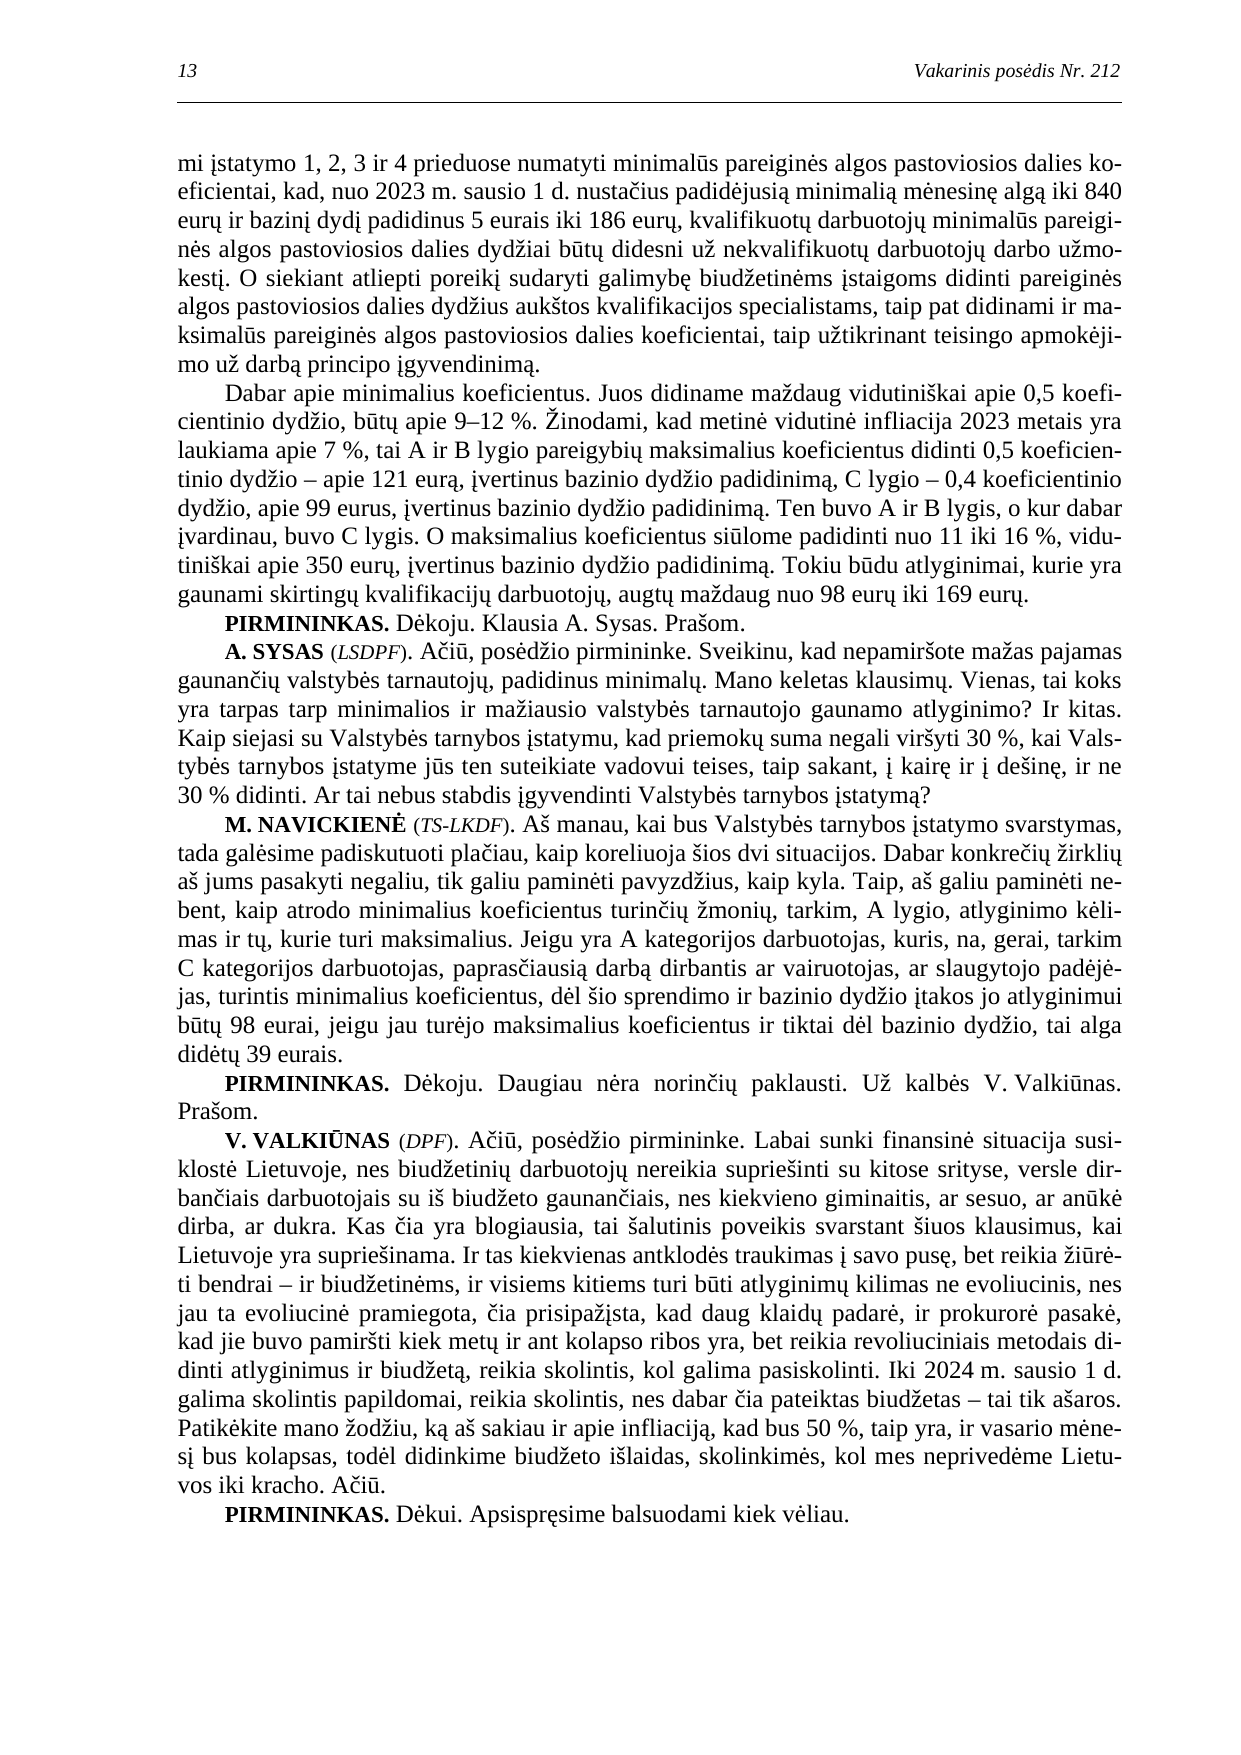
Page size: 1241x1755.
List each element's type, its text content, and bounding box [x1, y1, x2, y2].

text Da­bar apie mi­ni­ma­lius ko­e­fi­cien­tus. Juos di­di­na­me maž­daug vi­du­ti­niš­kai apie 0,5 ko­e­fi­cien­ti­nio dy­džio, bū­tų apie 9–12 %. Ži­no­da­mi, kad me­ti­nė vi­du­ti­nė in­flia­ci­ja 2023 me­tais yra lau­kia­ma apie 7 %, tai A ir B ly­gio pa­rei­gy­bių mak­si­ma­lius ko­e­fi­cien­tus di­din­ti 0,5 ko­e­fi­cien­ti­nio dy­džio – apie 121 eu­rą, įver­ti­nus ba­zi­nio dy­džio pa­di­di­ni­mą, C ly­gio – 0,4 ko­e­fi­cien­ti­nio dy­džio, apie 99 eu­rus, įver­ti­nus ba­zi­nio dy­džio pa­di­di­ni­mą. Ten bu­vo A ir B ly­gis, o kur da­bar įvar­di­nau, bu­vo C ly­gis. O mak­si­ma­lius ko­e­fi­cien­tus siū­lo­me pa­di­din­ti nuo 11 iki 16 %, vi­du­ti­niš­kai apie 350 eu­rų, įver­ti­nus ba­zi­nio dy­džio pa­di­di­ni­mą. To­kiu bū­du at­ly­gi­ni­mai, ku­rie yra gau­na­mi skir­tin­gų kva­li­fi­ka­ci­jų dar­buo­to­jų, aug­tų maž­daug nuo 98 eu­rų iki 169 eu­rų. [177, 378, 1122, 608]
text A. SYSAS (LSDPF). Ačiū, po­sė­džio pir­mi­nin­ke. Svei­ki­nu, kad ne­pa­mir­šo­te ma­žas pa­ja­mas gau­nan­čių vals­ty­bės tar­nau­to­jų, pa­di­di­nus mi­ni­ma­lų. Ma­no ke­le­tas klau­si­mų. Vie­nas, tai koks yra tar­pas tarp mi­ni­ma­lios ir ma­žiau­sio vals­ty­bės tar­nau­to­jo gau­na­mo at­ly­gi­ni­mo? Ir ki­tas. Kaip sie­ja­si su Vals­ty­bės tar­ny­bos įsta­ty­mu, kad prie­mo­kų su­ma ne­ga­li vir­šy­ti 30 %, kai Vals­ty­bės tar­ny­bos įsta­ty­me jūs ten su­tei­kia­te va­do­vui tei­ses, taip sa­kant, į kai­rę ir į de­ši­nę, ir ne 30 % di­din­ti. Ar tai ne­bus stab­dis įgy­ven­din­ti Vals­ty­bės tar­ny­bos įsta­ty­mą? [177, 636, 1122, 809]
text V. VALKIŪNAS (DPF). Ačiū, po­sė­džio pir­mi­nin­ke. La­bai sun­ki fi­nan­si­nė si­tu­a­ci­ja su­si­klos­tė Lie­tu­vo­je, nes biu­dže­ti­nių dar­buo­to­jų ne­rei­kia su­prie­šin­ti su ki­to­se sri­ty­se, ver­sle dir­ban­čiais dar­buo­to­jais su iš biu­dže­to gau­nan­čiais, nes kiek­vie­no gi­mi­nai­tis, ar se­suo, ar anū­kė dir­ba, ar duk­ra. Kas čia yra blo­giau­sia, tai ša­lu­ti­nis po­vei­kis svars­tant šiuos klau­si­mus, kai Lie­tu­vo­je yra su­prie­ši­na­ma. Ir tas kiek­vie­nas ant­klo­dės trau­ki­mas į sa­vo pu­sę, bet rei­kia žiū­rė­ti ben­drai – ir biu­dže­ti­nėms, ir vi­siems ki­tiems tu­ri bū­ti at­ly­gi­ni­mų ki­li­mas ne evo­liu­ci­nis, nes jau ta evo­liu­ci­nė pra­mie­go­ta, čia pri­si­pa­žįs­ta, kad daug klai­dų pa­da­rė, ir pro­ku­ro­rė pa­sa­kė, kad jie bu­vo pa­mirš­ti kiek me­tų ir ant ko­lap­so ri­bos yra, bet rei­kia re­vo­liu­ci­niais me­to­dais di­din­ti at­ly­gi­ni­mus ir biu­dže­tą, rei­kia sko­lin­tis, kol ga­li­ma pa­si­sko­lin­ti. Iki 2024 m. sau­sio 1 d. ga­li­ma sko­lin­tis pa­pil­do­mai, rei­kia sko­lin­tis, nes da­bar čia pa­teik­tas biu­dže­tas – tai tik aša­ros. Pa­ti­kė­ki­te ma­no žo­džiu, ką aš sa­kiau ir apie in­flia­ci­ją, kad bus 50 %, taip yra, ir va­sa­rio mė­ne­sį bus ko­lap­sas, to­dėl di­din­ki­me biu­dže­to iš­lai­das, sko­lin­ki­mės, kol mes ne­pri­ve­dė­me Lie­tu­vos iki kra­cho. Ačiū. [177, 1125, 1122, 1499]
text PIRMININKAS. Dė­ko­ju. Klau­sia A. Sy­sas. Pra­šom. [177, 608, 1122, 636]
text PIRMININKAS. Dė­ko­ju. Dau­giau nė­ra no­rin­čių pa­klaus­ti. Už kal­bės V. Val­kiū­nas. Prašom. [177, 1068, 1122, 1125]
text mi įsta­ty­mo 1, 2, 3 ir 4 prie­duo­se nu­ma­ty­ti mi­ni­ma­lūs pa­rei­gi­nės al­gos pa­sto­vio­sios da­lies ko­e­fi­cien­tai, kad, nuo 2023 m. sau­sio 1 d. nu­sta­čius pa­di­dė­ju­sią mi­ni­ma­lią mė­ne­si­nę al­gą iki 840 eu­rų ir ba­zi­nį dy­dį pa­di­di­nus 5 eu­rais iki 186 eu­rų, kva­li­fi­kuo­tų dar­buo­to­jų mi­ni­ma­lūs pa­rei­gi­nės al­gos pa­sto­vio­sios da­lies dy­džiai bū­tų di­des­ni už ne­kva­li­fi­kuo­tų dar­buo­to­jų dar­bo už­mo­kes­tį. O sie­kiant at­liep­ti po­rei­kį su­da­ry­ti ga­li­my­bę biu­dže­ti­nėms įstai­goms di­din­ti pa­rei­gi­nės al­gos pa­sto­vio­sios da­lies dy­džius aukš­tos kva­li­fi­ka­ci­jos spe­cia­lis­tams, taip pat di­di­na­mi ir ma­k­si­ma­lūs pa­rei­gi­nės al­gos pa­sto­vio­sios da­lies ko­e­fi­cien­tai, taip už­tik­ri­nant tei­sin­go ap­mo­kė­ji­mo už dar­bą prin­ci­po įgy­ven­di­ni­mą. [177, 148, 1122, 378]
text PIRMININKAS. Dė­kui. Ap­si­sprę­si­me bal­suo­da­mi kiek vė­liau. [177, 1499, 1122, 1528]
text M. NAVICKIENĖ (TS-LKDF). Aš ma­nau, kai bus Vals­ty­bės tar­ny­bos įsta­ty­mo svars­ty­mas, ta­da ga­lė­si­me pa­dis­ku­tuo­ti pla­čiau, kaip ko­re­liuo­ja šios dvi si­tu­a­ci­jos. Da­bar kon­kre­čių žir­klių aš jums pa­sa­ky­ti ne­ga­liu, tik ga­liu pa­mi­nė­ti pa­vyz­džius, kaip ky­la. Taip, aš ga­liu pa­mi­nė­ti ne­bent, kaip at­ro­do mi­ni­ma­lius ko­e­fi­cien­tus tu­rin­čių žmo­nių, tar­kim, A ly­gio, at­ly­gi­ni­mo kė­li­mas ir tų, ku­rie tu­ri mak­si­ma­lius. Jei­gu yra A ka­te­go­ri­jos dar­buo­to­jas, ku­ris, na, ge­rai, tar­kim C ka­te­go­ri­jos dar­buo­to­jas, pa­pras­čiau­sią dar­bą dir­ban­tis ar vai­ruo­to­jas, ar slau­gy­to­jo pa­dė­jė­jas, tu­rin­tis mi­ni­ma­lius ko­e­fi­cien­tus, dėl šio spren­di­mo ir ba­zi­nio dy­džio įta­kos jo at­ly­gi­ni­mui bū­tų 98 eu­rai, jei­gu jau tu­rė­jo mak­si­ma­lius ko­e­fi­cien­tus ir tik­tai dėl ba­zi­nio dy­džio, tai al­ga di­dė­tų 39 eu­rais. [177, 809, 1122, 1068]
